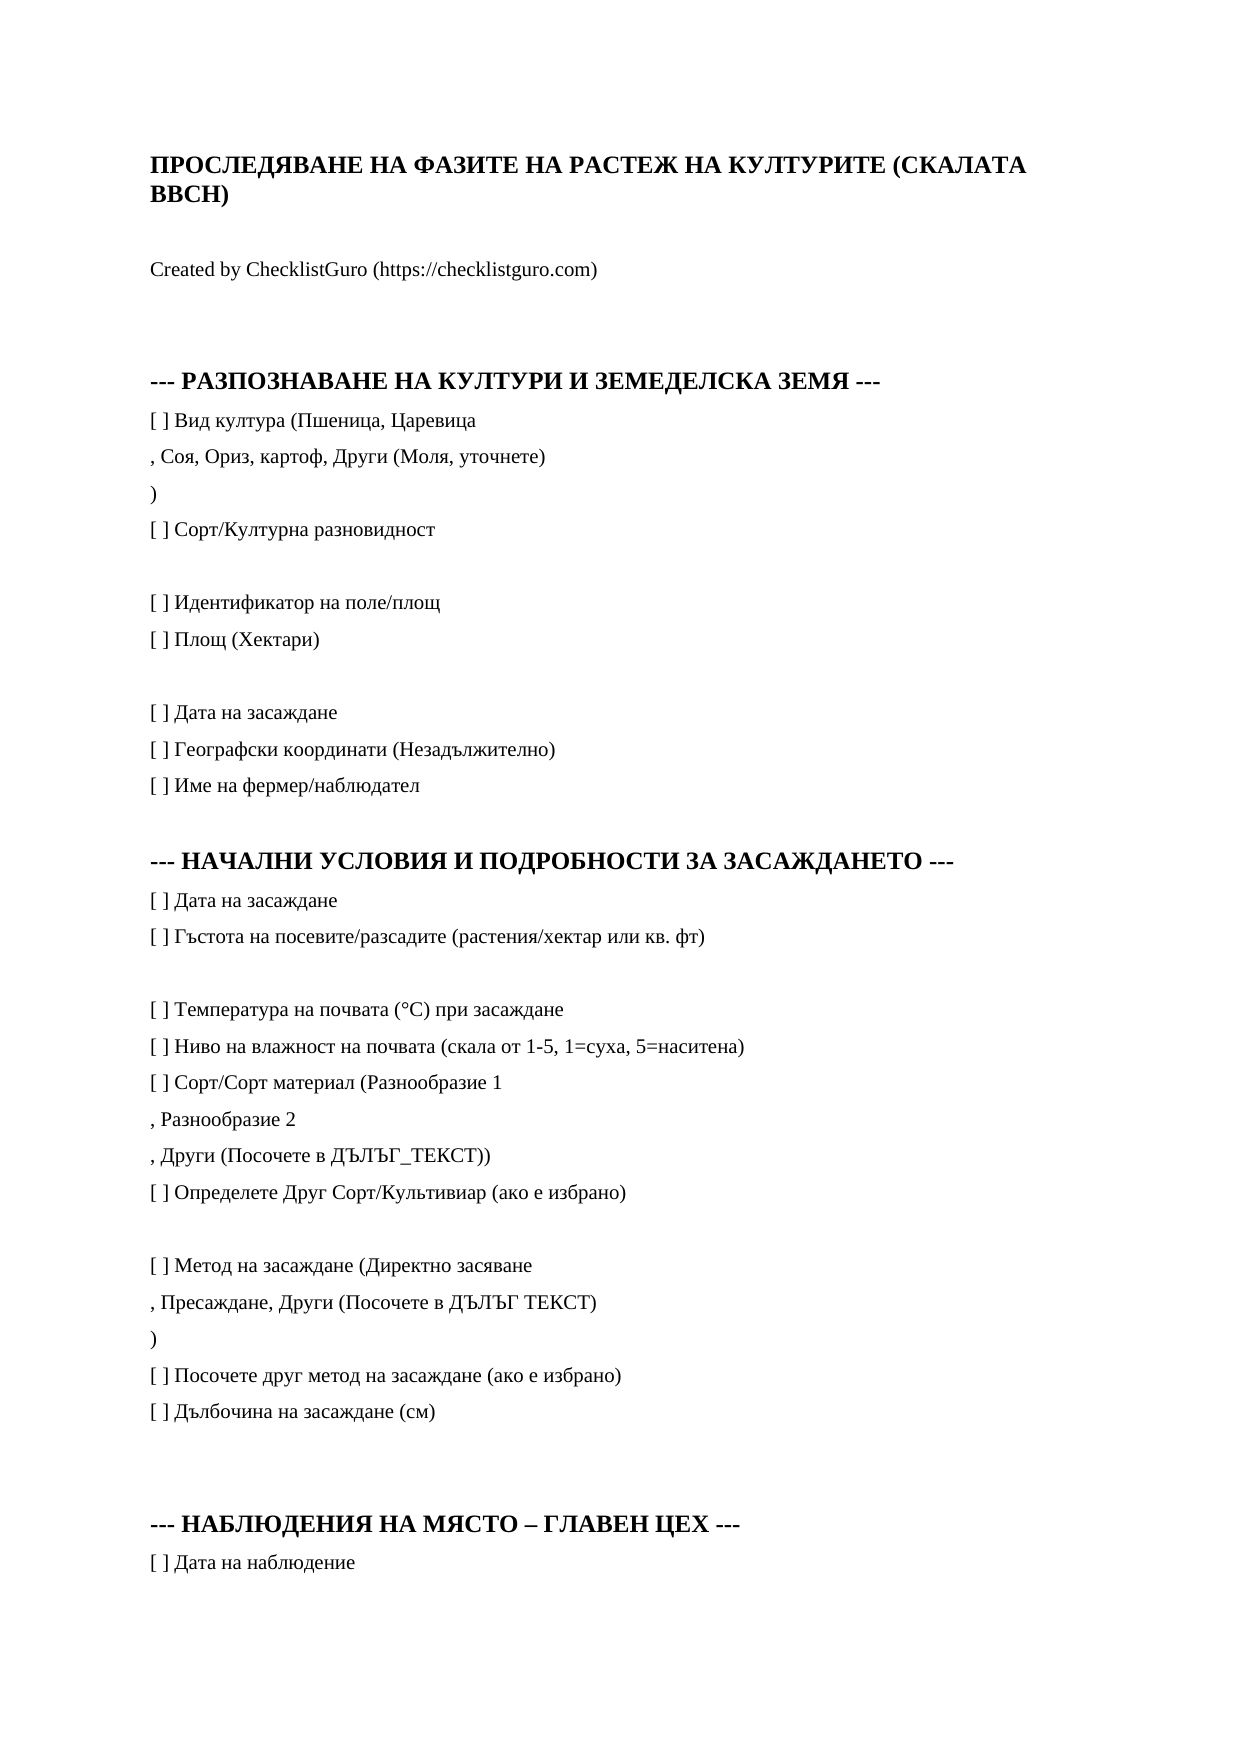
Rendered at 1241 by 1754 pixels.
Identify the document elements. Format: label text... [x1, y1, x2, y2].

text , Соя, Ориз, картоф, Други (Моля, уточнете) [150, 444, 1090, 468]
text Created by ChecklistGuro (https://checklistguro.com) [150, 257, 1090, 281]
text ) [150, 481, 1090, 505]
text [ ] Посочете друг метод на засаждане (ако е избрано) [150, 1363, 1090, 1387]
text , Пресаждане, Други (Посочете в ДЪЛЪГ ТЕКСТ) [150, 1290, 1090, 1314]
text [ ] Име на фермер/наблюдател [150, 773, 1090, 797]
text [ ] Вид култура (Пшеница, Царевица [150, 407, 1090, 432]
text [ ] Температура на почвата (°C) при засаждане [150, 997, 1090, 1021]
text [ ] Определете Друг Сорт/Культивиар (ако е избрано) [150, 1180, 1090, 1204]
text [ ] Географски координати (Незадължително) [150, 737, 1090, 761]
text [ ] Метод на засаждане (Директно засяване [150, 1253, 1090, 1277]
text --- НАЧАЛНИ УСЛОВИЯ И ПОДРОБНОСТИ ЗА ЗАСАЖДАНЕТО --- [150, 846, 1090, 875]
text ПРОСЛЕДЯВАНЕ НА ФАЗИТЕ НА РАСТЕЖ НА КУЛТУРИТЕ (СКАЛАТА BBCH) [150, 150, 1090, 207]
text [ ] Сорт/Сорт материал (Разнообразие 1 [150, 1070, 1090, 1094]
text [ ] Ниво на влажност на почвата (скала от 1-5, 1=суха, 5=наситена) [150, 1034, 1090, 1058]
text , Други (Посочете в ДЪЛЪГ_ТЕКСТ)) [150, 1143, 1090, 1167]
text [ ] Идентификатор на поле/площ [150, 590, 1090, 614]
text [ ] Дата на наблюдение [150, 1550, 1090, 1574]
text --- РАЗПОЗНАВАНЕ НА КУЛТУРИ И ЗЕМЕДЕЛСКА ЗЕМЯ --- [150, 366, 1090, 395]
text [ ] Гъстота на посевите/разсадите (растения/хектар или кв. фт) [150, 924, 1090, 948]
text , Разнообразие 2 [150, 1107, 1090, 1131]
text [ ] Дълбочина на засаждане (см) [150, 1399, 1090, 1423]
text [ ] Площ (Хектари) [150, 627, 1090, 651]
text [ ] Сорт/Културна разновидност [150, 517, 1090, 541]
text ) [150, 1326, 1090, 1350]
text [ ] Дата на засаждане [150, 700, 1090, 724]
text --- НАБЛЮДЕНИЯ НА МЯСТО – ГЛАВЕН ЦЕХ --- [150, 1509, 1090, 1538]
text [ ] Дата на засаждане [150, 887, 1090, 912]
